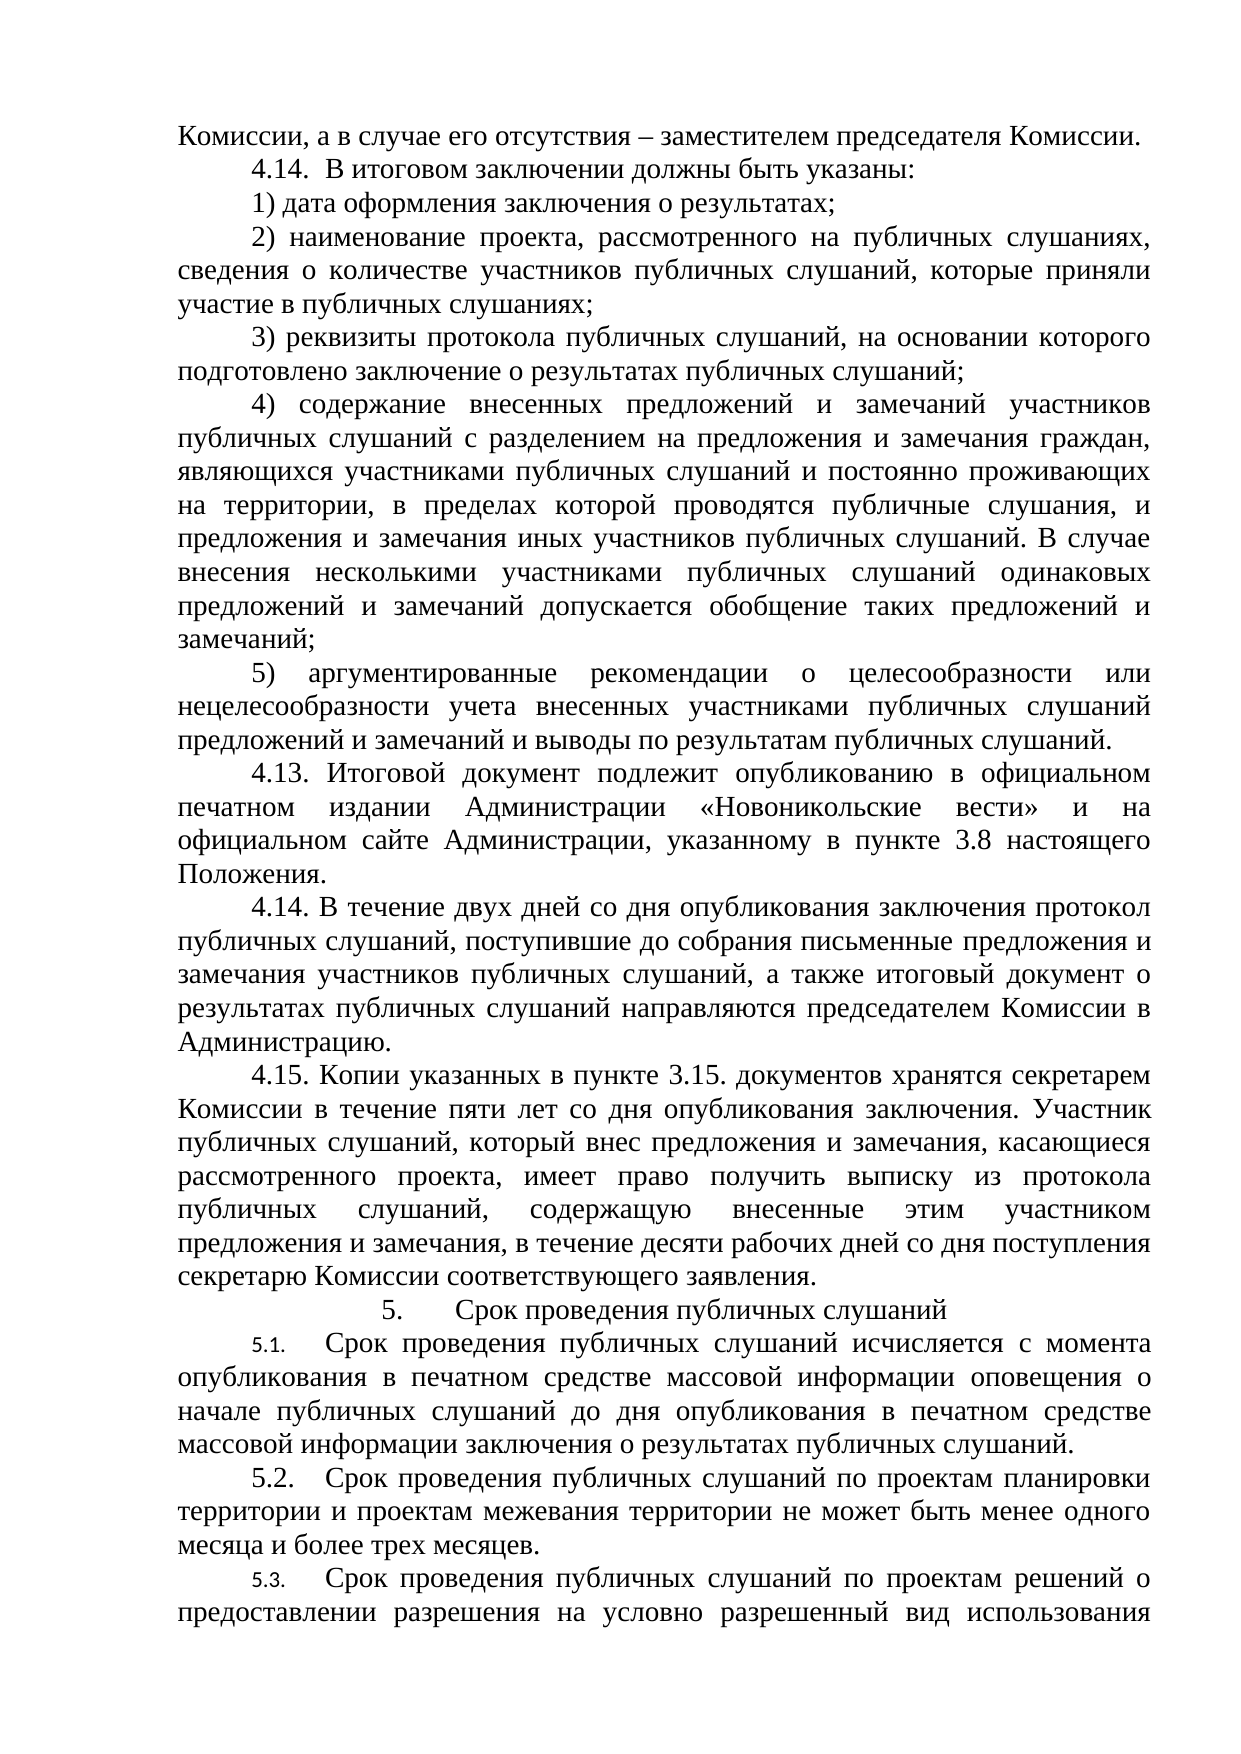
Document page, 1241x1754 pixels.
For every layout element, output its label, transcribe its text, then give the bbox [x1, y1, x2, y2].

text 1) дата оформления заключения о результатах; [177, 185, 1152, 219]
list Срок проведения публичных слушаний по проектам планировки территории и проектам межевания территории не может быть менее одного месяца и более трех месяцев. [177, 1460, 1152, 1560]
list Комиссии, а в случае его отсутствия – заместителем председателя Комиссии. [177, 118, 1152, 152]
text 4.14. В течение двух дней со дня опубликования заключения протокол публичных слушаний, поступившие до собрания письменные предложения и замечания участников публичных слушаний, а также итоговый документ о результатах публичных слушаний направляются председателем Комиссии в Администрацию. [177, 889, 1152, 1057]
subtitle Срок проведения публичных слушаний [177, 1292, 1152, 1326]
text 4) содержание внесенных предложений и замечаний участников публичных слушаний с разделением на предложения и замечания граждан, являющихся участниками публичных слушаний и постоянно проживающих на территории, в пределах которой проводятся публичные слушания, и предложения и замечания иных участников публичных слушаний. В случае внесения несколькими участниками публичных слушаний одинаковых предложений и замечаний допускается обобщение таких предложений и замечаний; [177, 386, 1152, 655]
list Срок проведения публичных слушаний исчисляется с момента опубликования в печатном средстве массовой информации оповещения о начале публичных слушаний до дня опубликования в печатном средстве массовой информации заключения о результатах публичных слушаний. [177, 1326, 1152, 1460]
text 4.15. Копии указанных в пункте 3.15. документов хранятся секретарем Комиссии в течение пяти лет со дня опубликования заключения. Участник публичных слушаний, который внес предложения и замечания, касающиеся рассмотренного проекта, имеет право получить выписку из протокола публичных слушаний, содержащую внесенные этим участником предложения и замечания, в течение десяти рабочих дней со дня поступления секретарю Комиссии соответствующего заявления. [177, 1057, 1152, 1292]
text 5) аргументированные рекомендации о целесообразности или нецелесообразности учета внесенных участниками публичных слушаний предложений и замечаний и выводы по результатам публичных слушаний. [177, 655, 1152, 755]
list В итоговом заключении должны быть указаны: [177, 152, 1152, 185]
text 2) наименование проекта, рассмотренного на публичных слушаниях, сведения о количестве участников публичных слушаний, которые приняли участие в публичных слушаниях; [177, 219, 1152, 319]
text 4.13. Итоговой документ подлежит опубликованию в официальном печатном издании Администрации «Новоникольские вести» и на официальном сайте Администрации, указанному в пункте 3.8 настоящего Положения. [177, 755, 1152, 889]
list Срок проведения публичных слушаний по проектам решений о предоставлении разрешения на условно разрешенный вид использования [177, 1560, 1152, 1627]
text 3) реквизиты протокола публичных слушаний, на основании которого подготовлено заключение о результатах публичных слушаний; [177, 319, 1152, 386]
